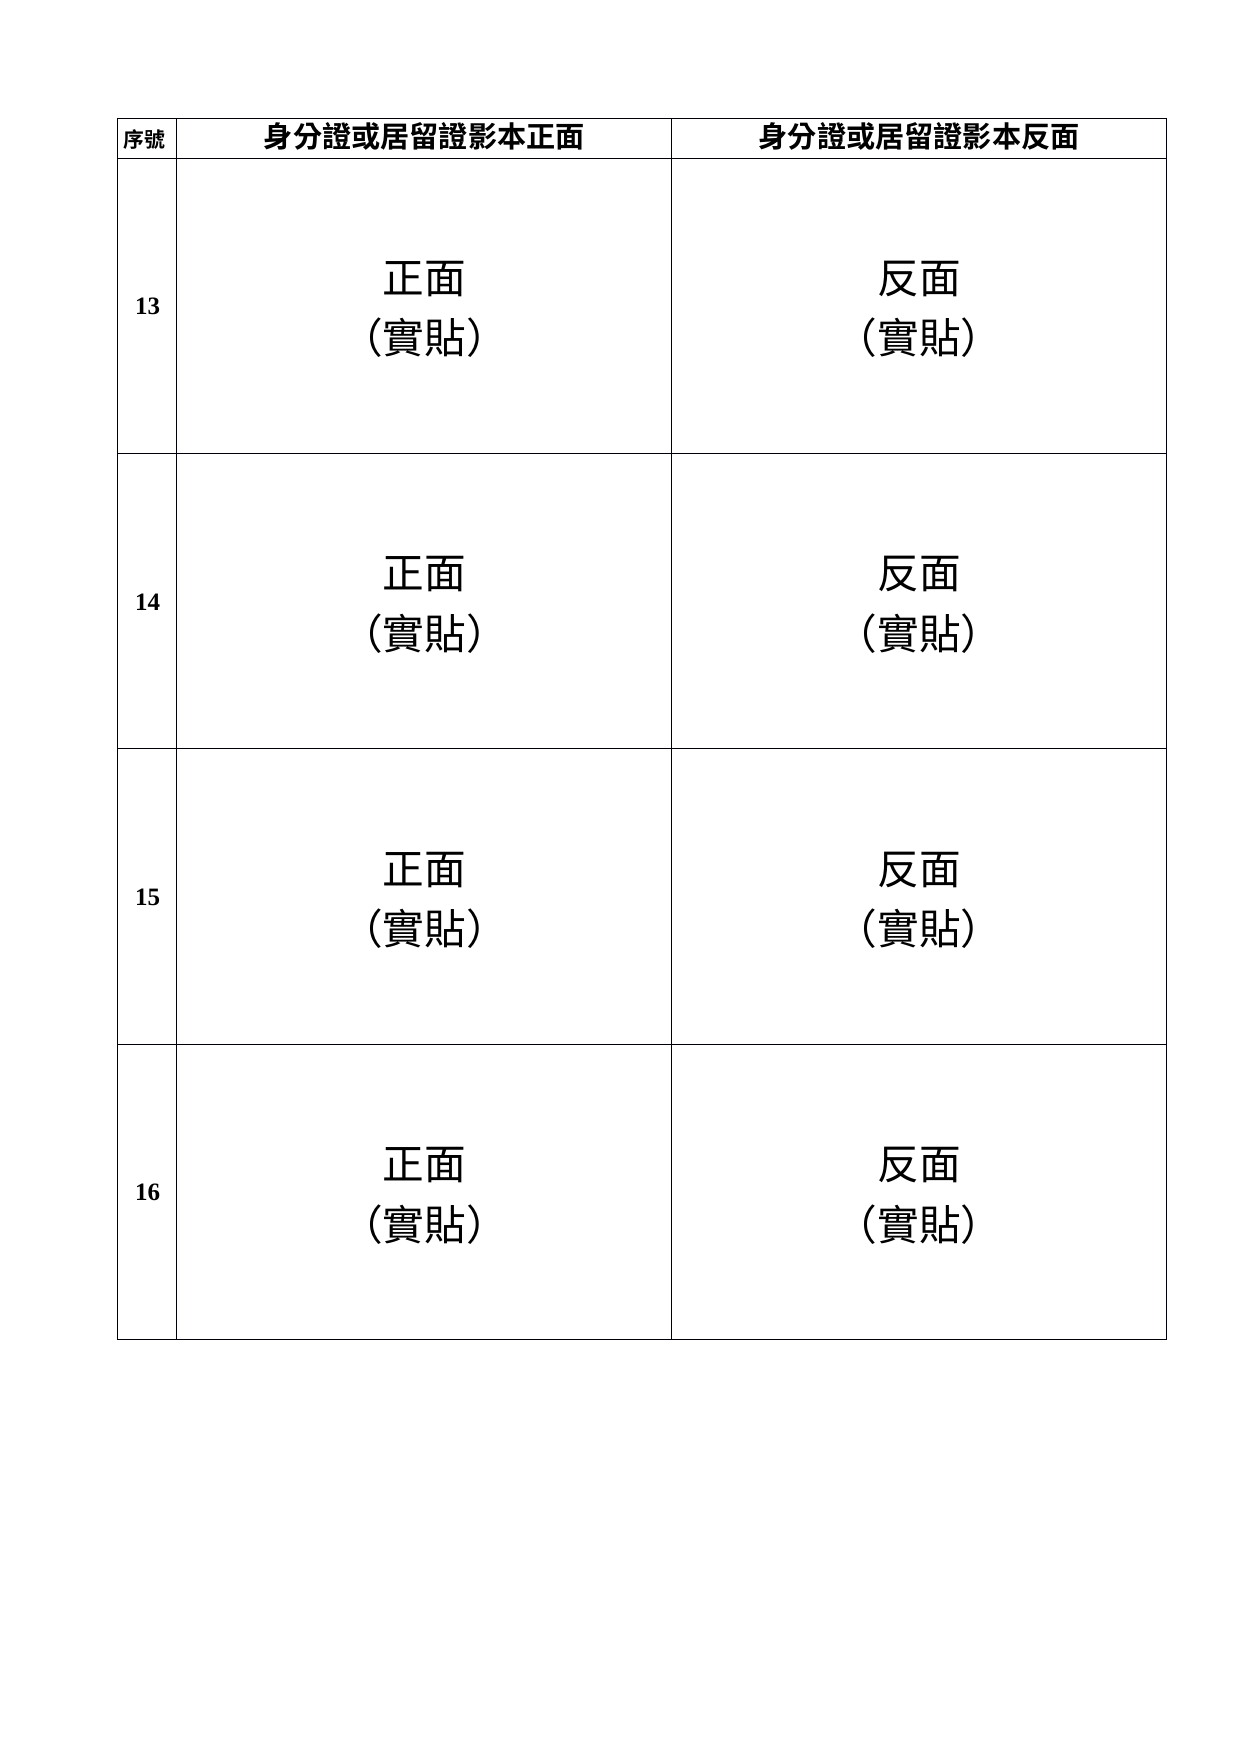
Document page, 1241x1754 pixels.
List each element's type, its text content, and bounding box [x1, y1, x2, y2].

table_cell 13 [118, 159, 176, 453]
table_cell 反面 （實貼） [672, 454, 1166, 748]
table_cell 反面 （實貼） [672, 159, 1166, 453]
table_cell 反面 （實貼） [672, 1045, 1166, 1339]
table_cell 15 [118, 749, 176, 1043]
table_cell 正面 （實貼） [177, 749, 671, 1043]
table_cell 正面 （實貼） [177, 454, 671, 748]
table_header 身分證或居留證影本反面 [672, 119, 1166, 157]
table_cell 14 [118, 454, 176, 748]
table_cell 反面 （實貼） [672, 749, 1166, 1043]
table_header 序號 [118, 119, 176, 157]
table_cell 16 [118, 1045, 176, 1339]
table_cell 正面 （實貼） [177, 159, 671, 453]
table_header 身分證或居留證影本正面 [177, 119, 671, 157]
table_cell 正面 （實貼） [177, 1045, 671, 1339]
